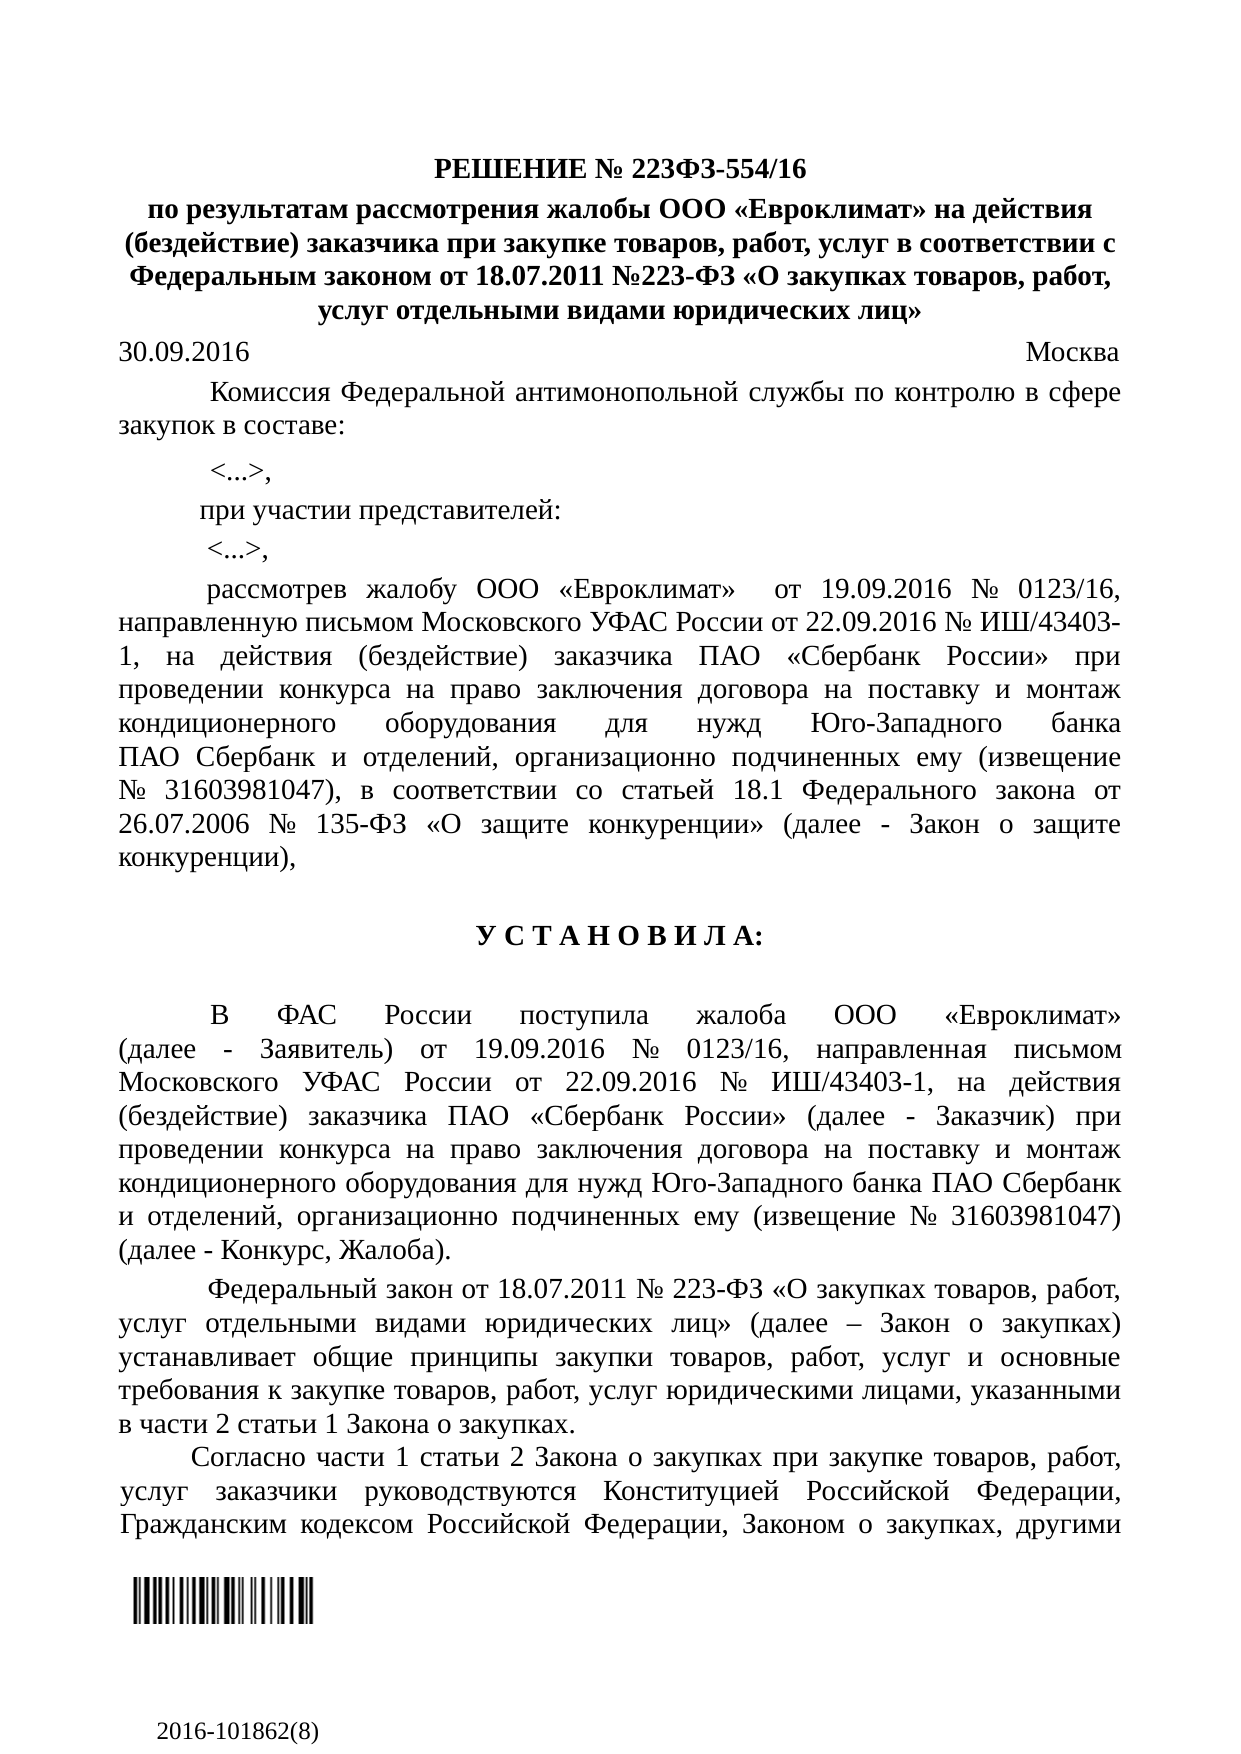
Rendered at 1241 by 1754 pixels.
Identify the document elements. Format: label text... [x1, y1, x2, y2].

text <...>, [118, 532, 1122, 565]
picture [118, 1577, 331, 1624]
text У С Т А Н О В И Л А: [117, 918, 1122, 952]
text <...>, [118, 453, 1122, 486]
text 30.09.2016 Москва [118, 334, 1122, 368]
text В ФАС России поступила жалоба ООО «Евроклимат» (далее - Заявитель) от 19.09.2016 № 0123/16, направленная письмом Московского УФАС России от 22.09.2016 № ИШ/43403-1, на действия (бездействие) заказчика ПАО «Сбербанк России» (далее - Заказчик) при проведении конкурса на право заключения договора на поставку и монтаж кондиционерного оборудования для нужд Юго-Западного банка ПАО Сбербанк и отделений, организационно подчиненных ему (извещение № 31603981047) (далее - Конкурс, Жалоба). [118, 997, 1122, 1266]
text Согласно части 1 статьи 2 Закона о закупках при закупке товаров, работ, услуг заказчики руководствуются Конституцией Российской Федерации, Гражданским кодексом Российской Федерации, Законом о закупках, другими [120, 1439, 1122, 1540]
text при участии представителей: [118, 492, 1122, 526]
text РЕШЕНИЕ № 223ФЗ-554/16 [118, 152, 1122, 185]
text рассмотрев жалобу ООО «Евроклимат» от 19.09.2016 № 0123/16, направленную письмом Московского УФАС России от 22.09.2016 № ИШ/43403-1, на действия (бездействие) заказчика ПАО «Сбербанк России» при проведении конкурса на право заключения договора на поставку и монтаж кондиционерного оборудования для нужд Юго-Западного банка ПАО Сбербанк и отделений, организационно подчиненных ему (извещение № 31603981047), в соответствии со статьей 18.1 Федерального закона от 26.07.2006 № 135-ФЗ «О защите конкуренции» (далее - Закон о защите конкуренции), [118, 571, 1122, 873]
text Федеральный закон от 18.07.2011 № 223-ФЗ «О закупках товаров, работ, услуг отдельными видами юридических лиц» (далее – Закон о закупках) устанавливает общие принципы закупки товаров, работ, услуг и основные требования к закупке товаров, работ, услуг юридическими лицами, указанными в части 2 статьи 1 Закона о закупках. [118, 1272, 1122, 1439]
text по результатам рассмотрения жалобы ООО «Евроклимат» на действия (бездействие) заказчика при закупке товаров, работ, услуг в соответствии с Федеральным законом от 18.07.2011 №223-ФЗ «О закупках товаров, работ, услуг отдельными видами юридических лиц» [118, 191, 1122, 325]
text Комиссия Федеральной антимонопольной службы по контролю в сфере закупок в составе: [118, 374, 1122, 441]
